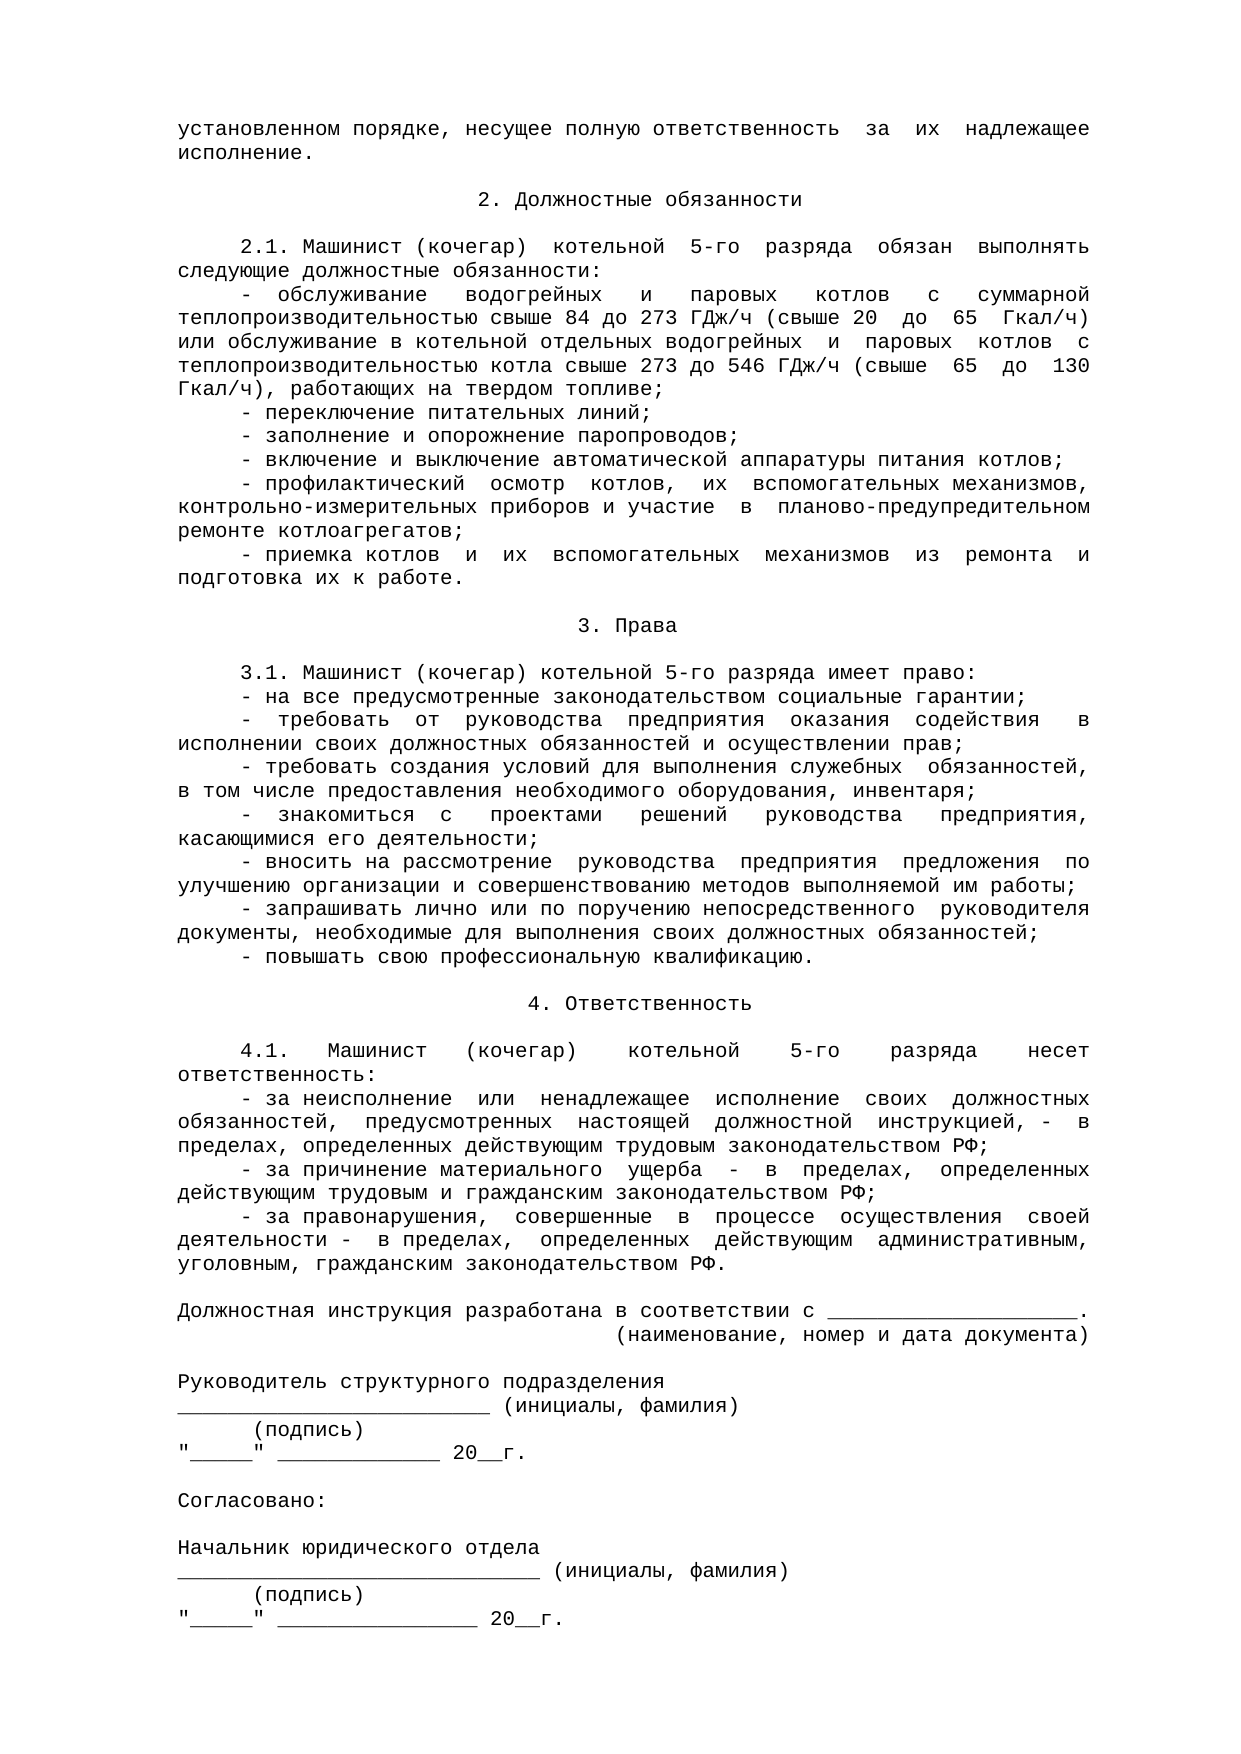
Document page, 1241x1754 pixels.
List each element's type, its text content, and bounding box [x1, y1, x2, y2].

text действующим трудовым и гражданским законодательством РФ; [177, 1182, 1152, 1206]
text Согласовано: [177, 1489, 1152, 1513]
text _________________________ (инициалы, фамилия) [177, 1395, 1152, 1419]
text - повышать свою профессиональную квалификацию. [177, 946, 1152, 969]
text - требовать создания условий для выполнения служебных обязанностей, [177, 757, 1152, 780]
text уголовным, гражданским законодательством РФ. [177, 1253, 1152, 1277]
text _____________________________ (инициалы, фамилия) [177, 1561, 1152, 1584]
text 3. Права [177, 615, 1152, 638]
text - заполнение и опорожнение паропроводов; [177, 426, 1152, 449]
text (подпись) [177, 1584, 1152, 1608]
text следующие должностные обязанности: [177, 260, 1152, 284]
text Должностная инструкция разработана в соответствии с ____________________. [177, 1300, 1152, 1324]
text "_____" _____________ 20__г. [177, 1442, 1152, 1466]
text ответственность: [177, 1064, 1152, 1088]
text ремонте котлоагрегатов; [177, 520, 1152, 544]
text пределах, определенных действующим трудовым законодательством РФ; [177, 1135, 1152, 1158]
text - переключение питательных линий; [177, 402, 1152, 426]
text - требовать от руководства предприятия оказания содействия в [177, 709, 1152, 733]
text - запрашивать лично или по поручению непосредственного руководителя [177, 898, 1152, 922]
text исполнение. [177, 142, 1152, 165]
text - за правонарушения, совершенные в процессе осуществления своей [177, 1206, 1152, 1229]
text (наименование, номер и дата документа) [177, 1324, 1152, 1348]
text (подпись) [177, 1419, 1152, 1442]
text Начальник юридического отдела [177, 1537, 1152, 1561]
text - профилактический осмотр котлов, их вспомогательных механизмов, [177, 473, 1152, 496]
text теплопроизводительностью свыше 84 до 273 ГДж/ч (свыше 20 до 65 Гкал/ч) [177, 307, 1152, 331]
text 4.1. Машинист (кочегар) котельной 5-го разряда несет [177, 1040, 1152, 1064]
text - обслуживание водогрейных и паровых котлов с суммарной [177, 284, 1152, 307]
text в том числе предоставления необходимого оборудования, инвентаря; [177, 780, 1152, 804]
text установленном порядке, несущее полную ответственность за их надлежащее [177, 118, 1152, 142]
text касающимися его деятельности; [177, 827, 1152, 851]
text - на все предусмотренные законодательством социальные гарантии; [177, 686, 1152, 709]
text исполнении своих должностных обязанностей и осуществлении прав; [177, 733, 1152, 757]
text 3.1. Машинист (кочегар) котельной 5-го разряда имеет право: [177, 662, 1152, 686]
text 2.1. Машинист (кочегар) котельной 5-го разряда обязан выполнять [177, 236, 1152, 260]
text улучшению организации и совершенствованию методов выполняемой им работы; [177, 875, 1152, 898]
text "_____" ________________ 20__г. [177, 1608, 1152, 1631]
text деятельности - в пределах, определенных действующим административным, [177, 1229, 1152, 1253]
text - за причинение материального ущерба - в пределах, определенных [177, 1158, 1152, 1182]
text 4. Ответственность [177, 993, 1152, 1017]
text обязанностей, предусмотренных настоящей должностной инструкцией, - в [177, 1111, 1152, 1135]
text Гкал/ч), работающих на твердом топливе; [177, 378, 1152, 402]
text - приемка котлов и их вспомогательных механизмов из ремонта и [177, 544, 1152, 567]
text подготовка их к работе. [177, 567, 1152, 591]
text Руководитель структурного подразделения [177, 1371, 1152, 1395]
text - вносить на рассмотрение руководства предприятия предложения по [177, 851, 1152, 875]
text - знакомиться с проектами решений руководства предприятия, [177, 804, 1152, 827]
text 2. Должностные обязанности [177, 189, 1152, 213]
text - включение и выключение автоматической аппаратуры питания котлов; [177, 449, 1152, 473]
text документы, необходимые для выполнения своих должностных обязанностей; [177, 922, 1152, 946]
text контрольно-измерительных приборов и участие в планово-предупредительном [177, 496, 1152, 520]
text или обслуживание в котельной отдельных водогрейных и паровых котлов с [177, 331, 1152, 354]
text теплопроизводительностью котла свыше 273 до 546 ГДж/ч (свыше 65 до 130 [177, 354, 1152, 378]
text - за неисполнение или ненадлежащее исполнение своих должностных [177, 1088, 1152, 1111]
